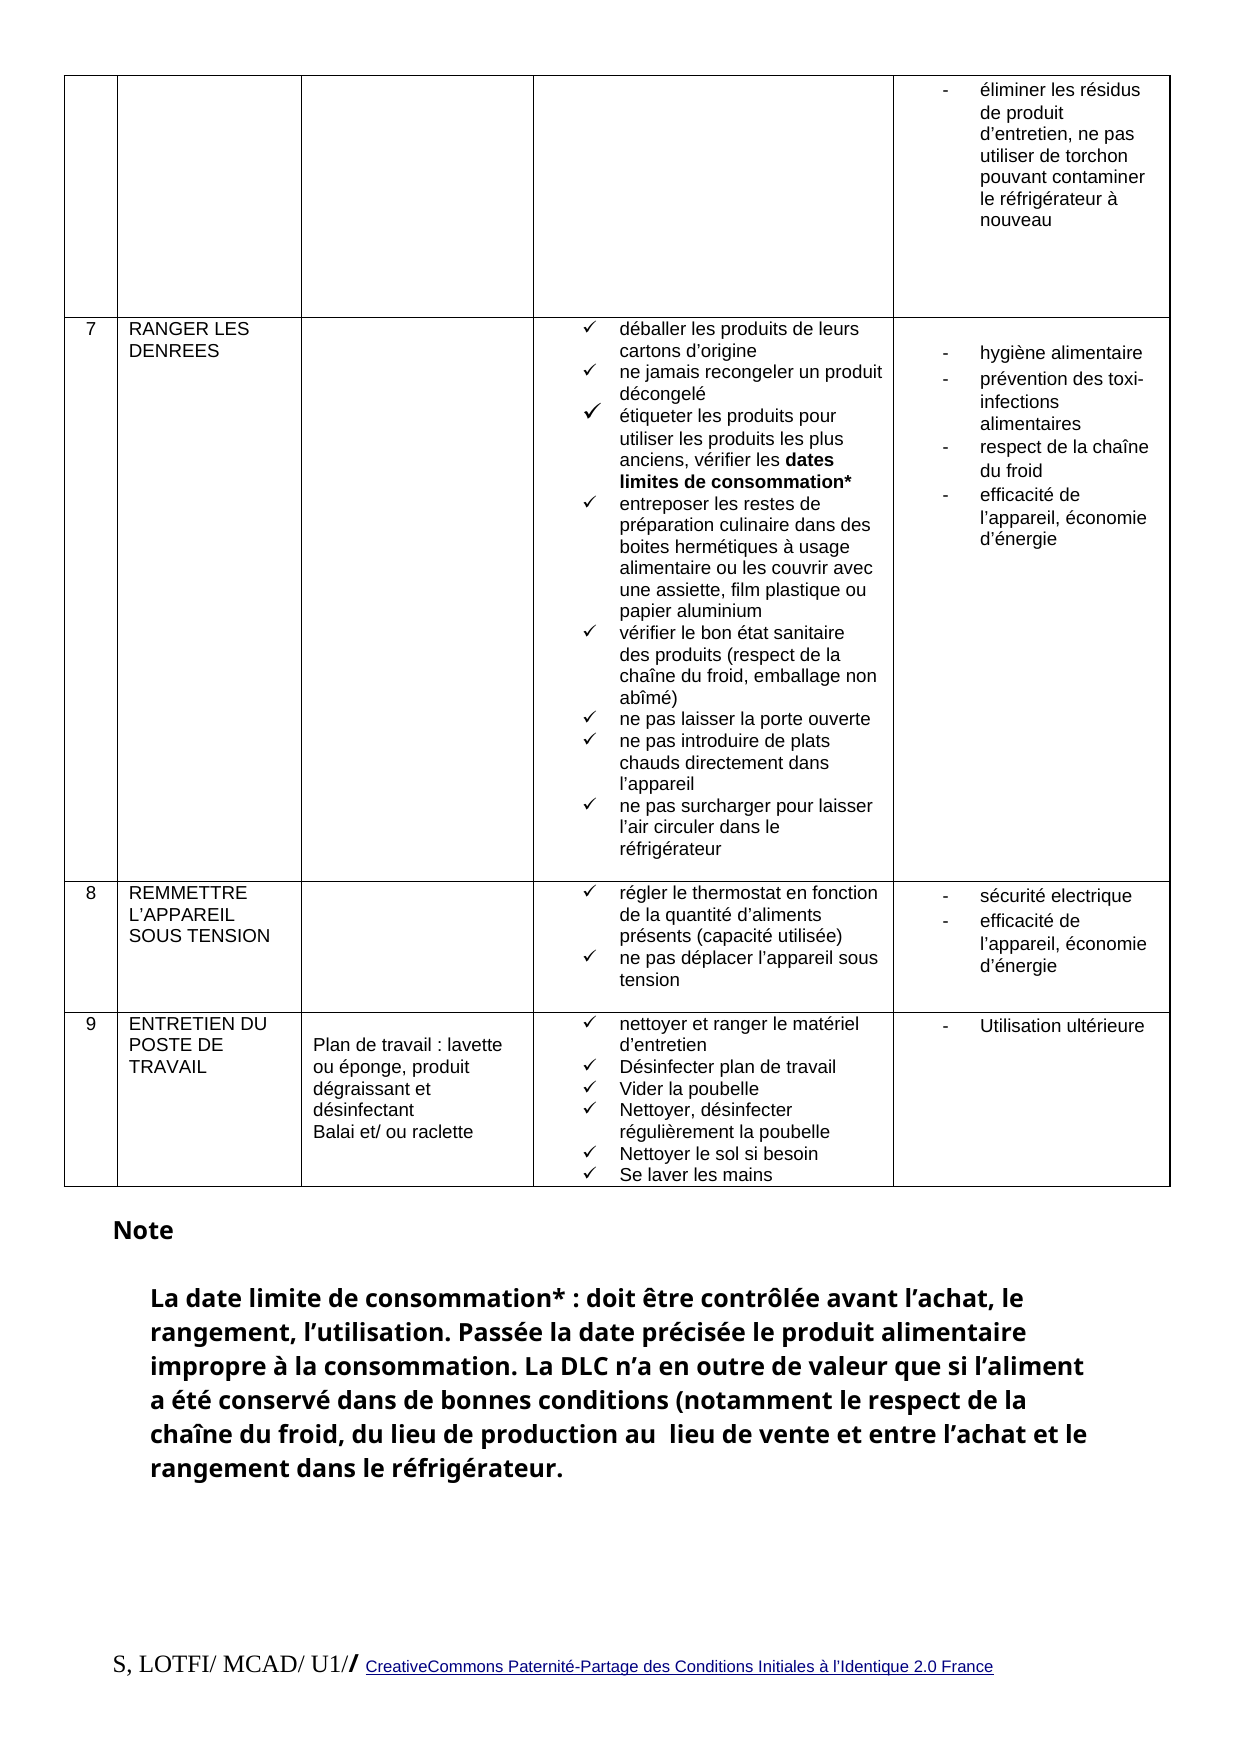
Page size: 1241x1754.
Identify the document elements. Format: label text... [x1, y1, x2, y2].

text La date limite de consommation* : doit être contrôlée avant l’achat, le rangement, l’utilisation. Passée la date précisée le produit alimentaire impropre à la consommation. La DLC n’a en outre de valeur que si l’aliment a été conservé dans de bonnes conditions (notamment le respect de la chaîne du froid, du lieu de production au lieu de vente et entre l’achat et le rangement dans le réfrigérateur. [150, 1280, 1090, 1485]
table_cell [302, 76, 533, 317]
table_cell REMMETTRE L’APPAREIL SOUS TENSION [118, 882, 301, 1012]
table_cell [302, 318, 533, 881]
text Note [112, 1212, 1090, 1246]
table_cell hygiène alimentaire prévention des toxi- infections alimentaires respect de la chaîne du froid efficacité de l’appareil, économie d’énergie [894, 318, 1169, 881]
table_cell 9 [65, 1013, 117, 1186]
table_cell 7 [65, 318, 117, 881]
table_cell déballer les produits de leurs cartons d’origine ne jamais recongeler un produit décongelé étiqueter les produits pour utiliser les produits les plus anciens, vérifier les dates limites de consommation* entreposer les restes de préparation culinaire dans des boites hermétiques à usage alimentaire ou les couvrir avec une assiette, film plastique ou papier aluminium vérifier le bon état sanitaire des produits (respect de la chaîne du froid, emballage non abîmé) ne pas laisser la porte ouverte ne pas introduire de plats chauds directement dans l’appareil ne pas surcharger pour laisser l’air circuler dans le réfrigérateur [534, 318, 893, 881]
table_cell RANGER LES DENREES [118, 318, 301, 881]
table_cell [65, 76, 117, 317]
table_cell sécurité electrique efficacité de l’appareil, économie d’énergie [894, 882, 1169, 1012]
table_cell ENTRETIEN DU POSTE DE TRAVAIL [118, 1013, 301, 1186]
table_cell nettoyer et ranger le matériel d’entretien Désinfecter plan de travail Vider la poubelle Nettoyer, désinfecter régulièrement la poubelle Nettoyer le sol si besoin Se laver les mains [534, 1013, 893, 1186]
table_cell éliminer les résidus de produit d’entretien, ne pas utiliser de torchon pouvant contaminer le réfrigérateur à nouveau [894, 76, 1169, 317]
table_cell Utilisation ultérieure [894, 1013, 1169, 1186]
table_cell 8 [65, 882, 117, 1012]
table_cell [118, 76, 301, 317]
table_cell [534, 76, 893, 317]
table_cell Plan de travail : lavette ou éponge, produit dégraissant et désinfectant Balai et/ ou raclette [302, 1013, 533, 1186]
table_cell régler le thermostat en fonction de la quantité d’aliments présents (capacité utilisée) ne pas déplacer l’appareil sous tension [534, 882, 893, 1012]
table_cell [302, 882, 533, 1012]
